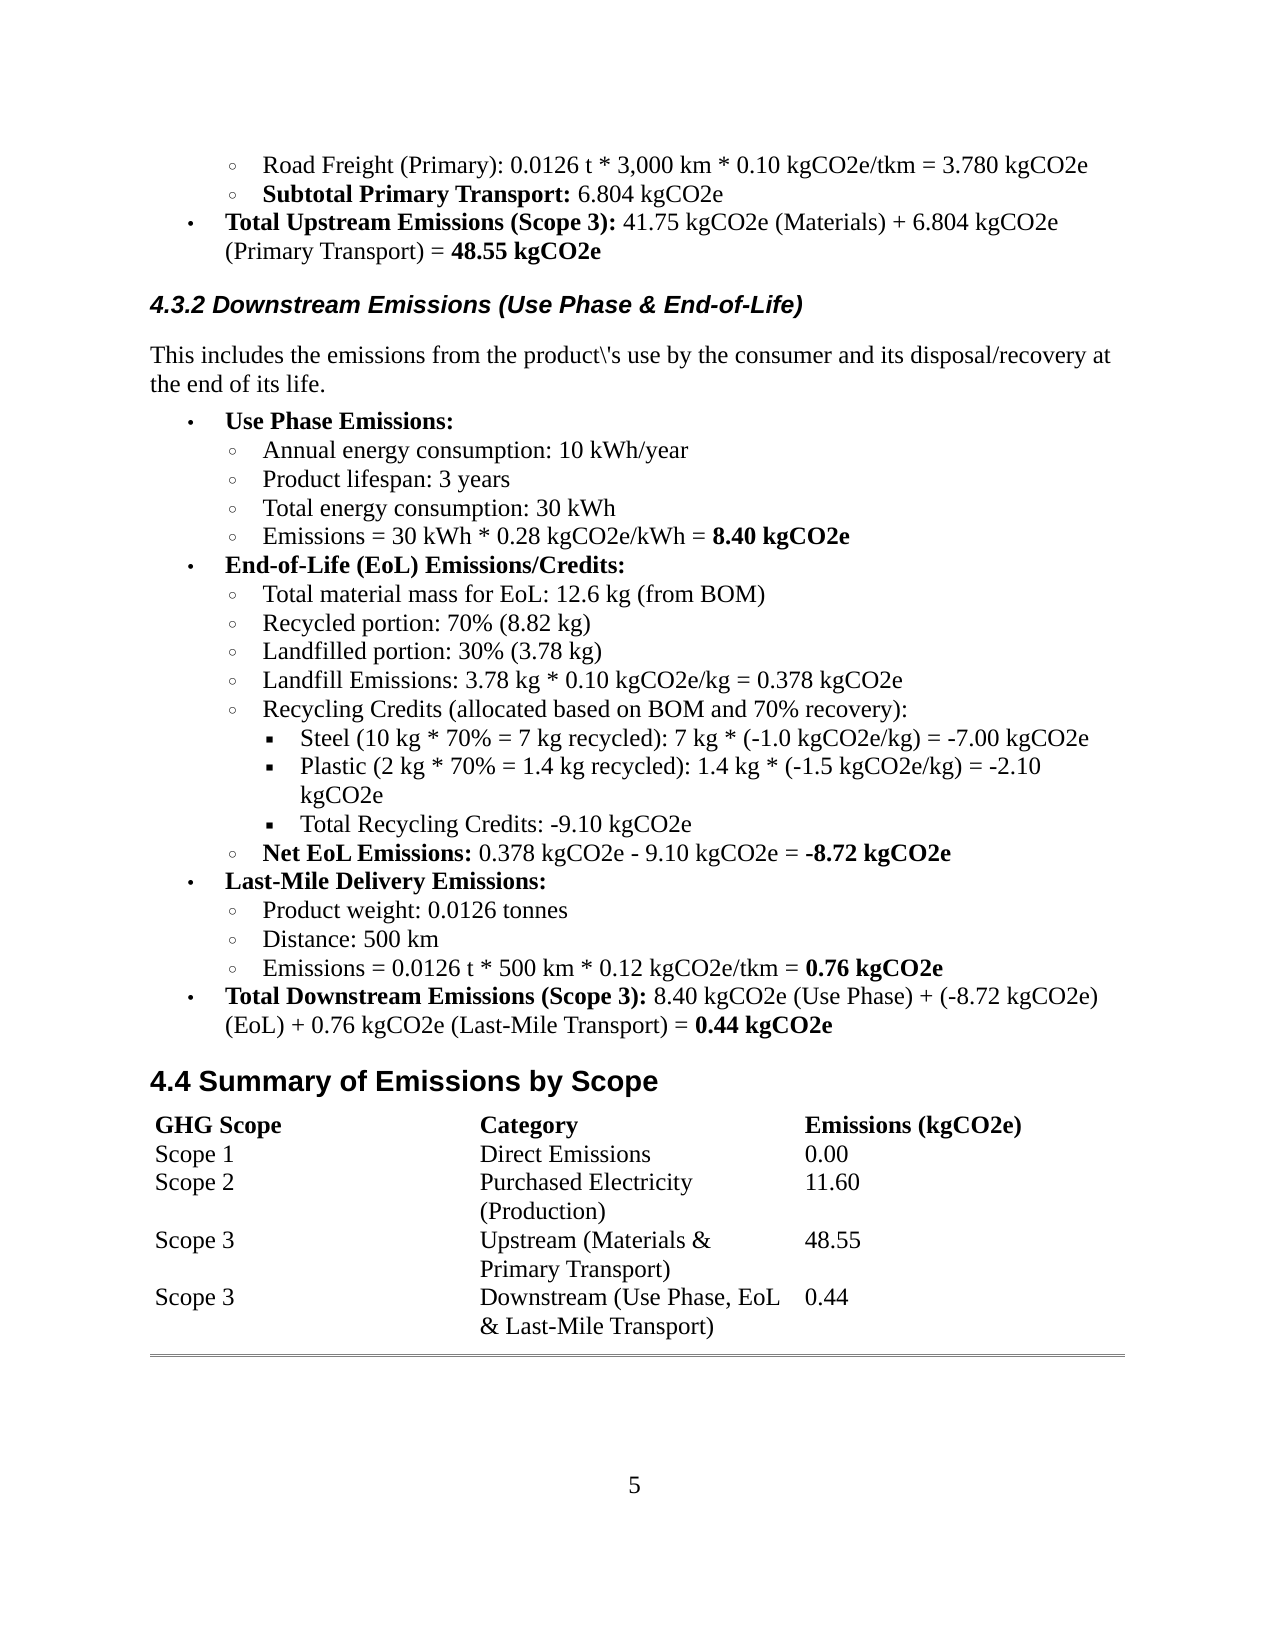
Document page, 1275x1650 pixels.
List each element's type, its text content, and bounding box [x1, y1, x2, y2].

list Total Upstream Emissions (Scope 3): 41.75 kgCO2e (Materials) + 6.804 kgCO2e (Primary Transport) = 48.55 kgCO2e [187, 207, 1125, 265]
list Total Recycling Credits: -9.10 kgCO2e [262, 809, 1125, 838]
table_cell 11.60 [800, 1168, 1125, 1225]
table_cell Scope 1 [150, 1139, 475, 1167]
list Subtotal Primary Transport: 6.804 kgCO2e [225, 179, 1125, 207]
list Distance: 500 km [225, 924, 1125, 953]
list Total energy consumption: 30 kWh [225, 493, 1125, 521]
table_cell 0.00 [800, 1139, 1125, 1167]
list End-of-Life (EoL) Emissions/Credits: [187, 550, 1125, 579]
table_header Category [475, 1110, 800, 1139]
table_cell 48.55 [800, 1225, 1125, 1282]
list Annual energy consumption: 10 kWh/year [225, 435, 1125, 464]
table_cell Upstream (Materials & Primary Transport) [475, 1225, 800, 1282]
list Plastic (2 kg * 70% = 1.4 kg recycled): 1.4 kg * (-1.5 kgCO2e/kg) = -2.10 kgCO2e [262, 751, 1125, 809]
list Net EoL Emissions: 0.378 kgCO2e - 9.10 kgCO2e = -8.72 kgCO2e [225, 838, 1125, 866]
table_cell Scope 3 [150, 1283, 475, 1340]
list Product lifespan: 3 years [225, 464, 1125, 493]
list Recycled portion: 70% (8.82 kg) [225, 608, 1125, 636]
subtitle 4.3.2 Downstream Emissions (Use Phase & End-of-Life) [150, 290, 1125, 318]
list Use Phase Emissions: [187, 406, 1125, 435]
list Total Downstream Emissions (Scope 3): 8.40 kgCO2e (Use Phase) + (-8.72 kgCO2e) (EoL) + 0.76 kgCO2e (Last-Mile Transport) = 0.44 kgCO2e [187, 981, 1125, 1039]
table_cell Scope 3 [150, 1225, 475, 1282]
list Emissions = 30 kWh * 0.28 kgCO2e/kWh = 8.40 kgCO2e [225, 521, 1125, 550]
list Total material mass for EoL: 12.6 kg (from BOM) [225, 579, 1125, 608]
list Recycling Credits (allocated based on BOM and 70% recovery): [225, 694, 1125, 723]
table_cell Downstream (Use Phase, EoL & Last-Mile Transport) [475, 1283, 800, 1340]
list Last-Mile Delivery Emissions: [187, 866, 1125, 895]
list Landfilled portion: 30% (3.78 kg) [225, 636, 1125, 665]
list Emissions = 0.0126 t * 500 km * 0.12 kgCO2e/tkm = 0.76 kgCO2e [225, 953, 1125, 981]
subtitle 4.4 Summary of Emissions by Scope [150, 1064, 1125, 1097]
list Road Freight (Primary): 0.0126 t * 3,000 km * 0.10 kgCO2e/tkm = 3.780 kgCO2e [225, 150, 1125, 179]
table_cell 0.44 [800, 1283, 1125, 1340]
table_header GHG Scope [150, 1110, 475, 1139]
list Landfill Emissions: 3.78 kg * 0.10 kgCO2e/kg = 0.378 kgCO2e [225, 665, 1125, 694]
table_cell Scope 2 [150, 1168, 475, 1225]
table_cell Purchased Electricity (Production) [475, 1168, 800, 1225]
text This includes the emissions from the product\'s use by the consumer and its disposal/recovery at the end of its life. [150, 340, 1125, 397]
table_header Emissions (kgCO2e) [800, 1110, 1125, 1139]
list Product weight: 0.0126 tonnes [225, 895, 1125, 924]
list Steel (10 kg * 70% = 7 kg recycled): 7 kg * (-1.0 kgCO2e/kg) = -7.00 kgCO2e [262, 723, 1125, 751]
table_cell Direct Emissions [475, 1139, 800, 1167]
